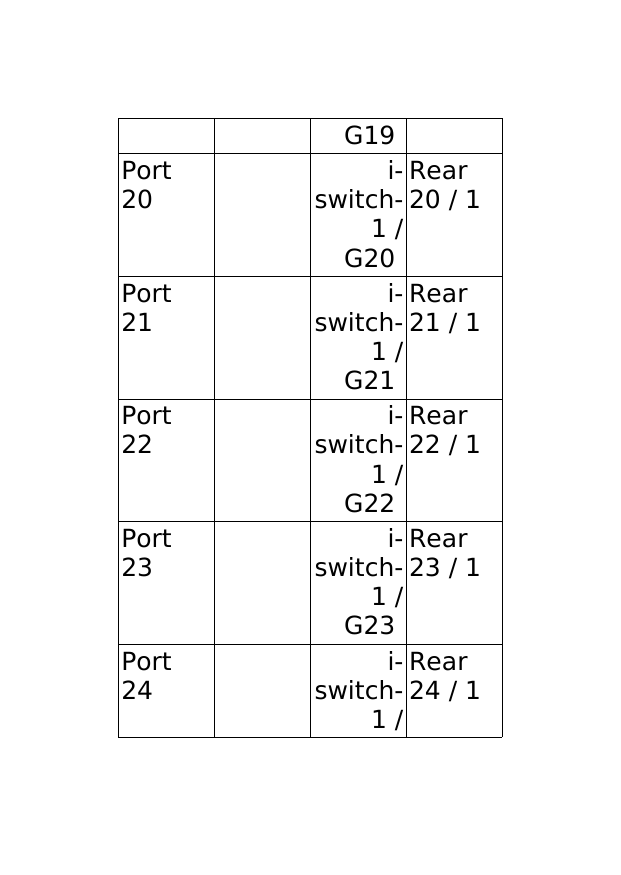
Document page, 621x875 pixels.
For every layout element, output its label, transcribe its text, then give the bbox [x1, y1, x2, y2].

table_cell G19 [311, 119, 406, 153]
table_cell i-switch-1 / G21 [311, 277, 406, 398]
table_cell Rear 21 / 1 [407, 277, 502, 398]
table_cell [119, 119, 214, 153]
table_cell Port 21 [119, 277, 214, 398]
table_cell [215, 522, 310, 644]
table_cell Rear 24 / 1 [407, 645, 502, 737]
table_cell Port 20 [119, 154, 214, 276]
table_cell [215, 154, 310, 276]
table_cell Port 22 [119, 400, 214, 521]
table_cell [215, 645, 310, 737]
table_cell Rear 22 / 1 [407, 400, 502, 521]
table_cell [215, 119, 310, 153]
table_cell [215, 277, 310, 398]
table_cell [215, 400, 310, 521]
table_cell i-switch-1 / G22 [311, 400, 406, 521]
table_cell i-switch-1 / [311, 645, 406, 737]
table_cell Rear 20 / 1 [407, 154, 502, 276]
table_cell [407, 119, 502, 153]
table_cell i-switch-1 / G23 [311, 522, 406, 644]
table_cell i-switch-1 / G20 [311, 154, 406, 276]
table_cell Port 23 [119, 522, 214, 644]
table_cell Rear 23 / 1 [407, 522, 502, 644]
table_cell Port 24 [119, 645, 214, 737]
